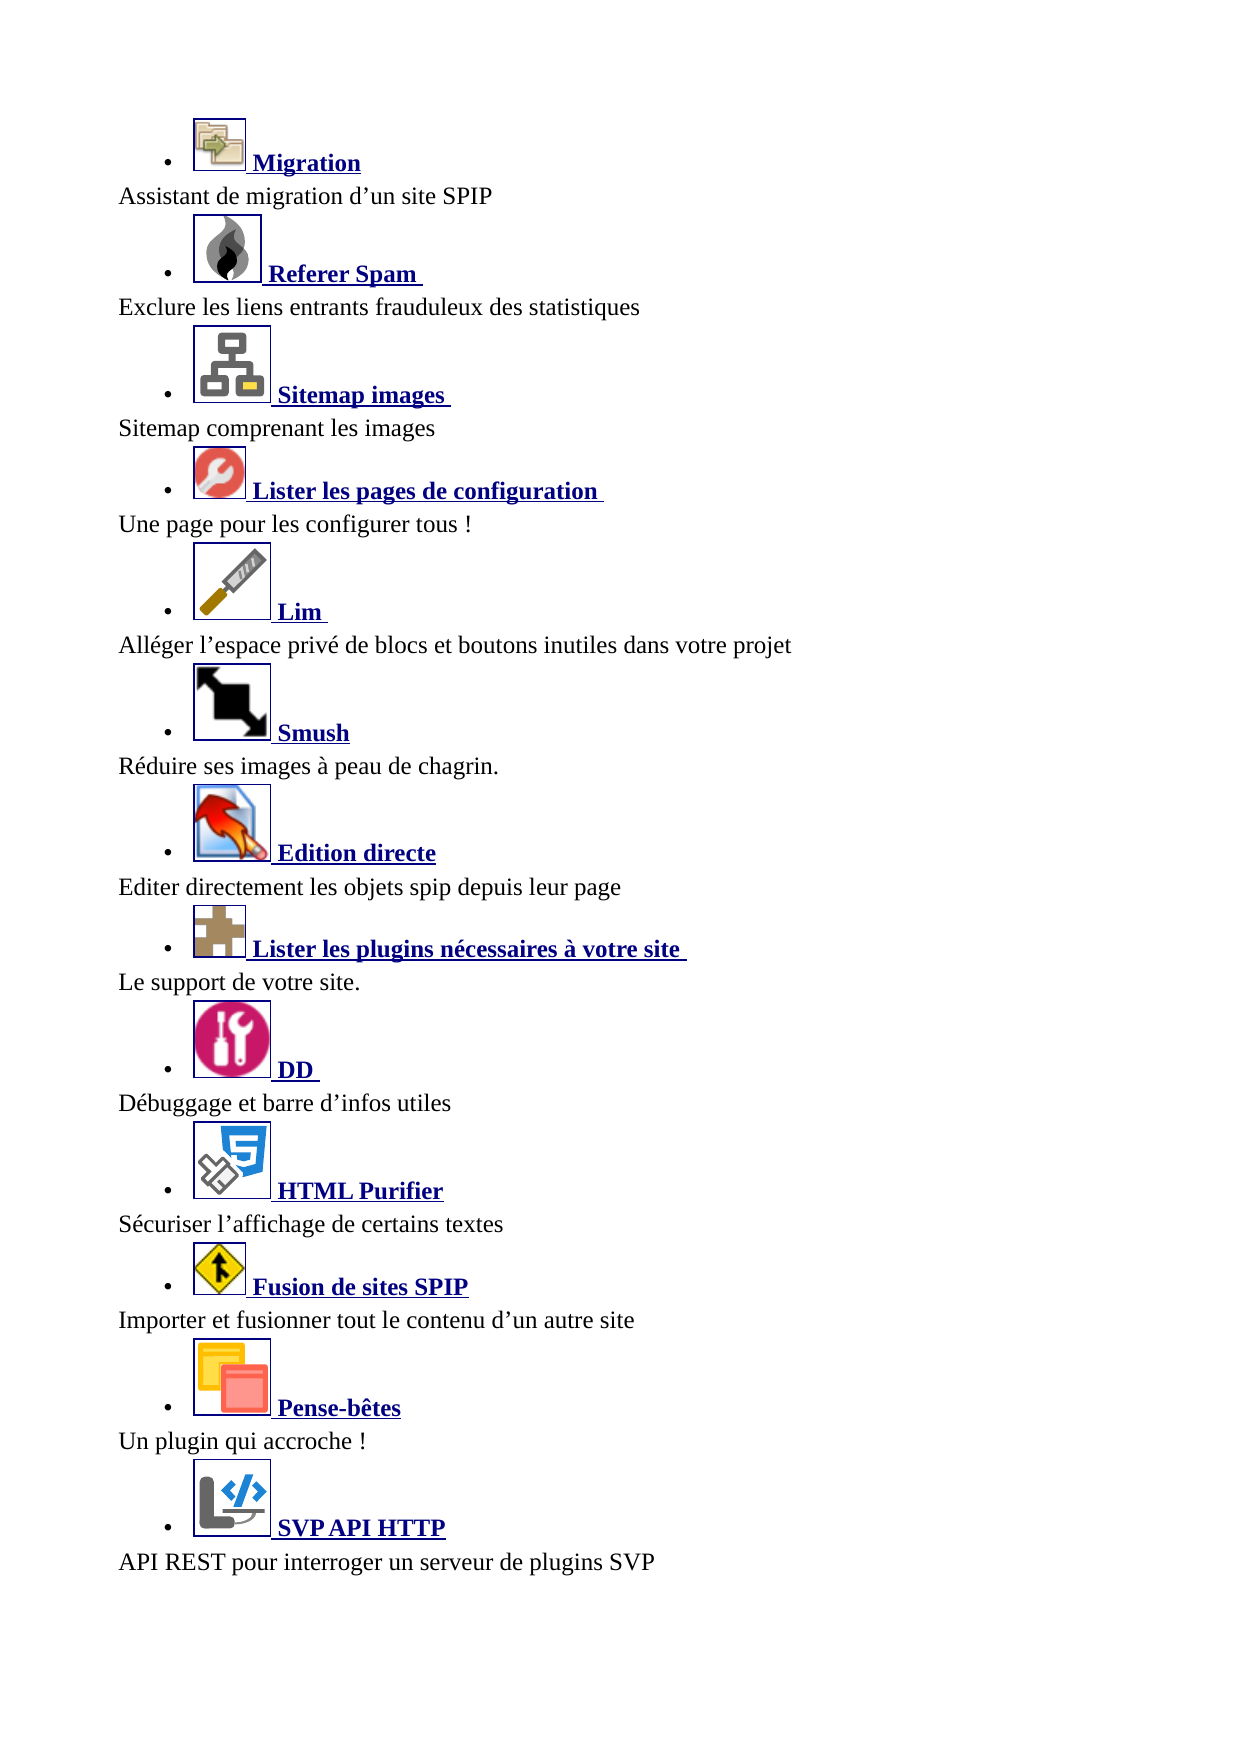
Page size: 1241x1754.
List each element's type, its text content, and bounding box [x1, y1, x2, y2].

text Un plugin qui accroche ! [118, 1426, 1122, 1454]
list Sitemap images [164, 325, 1122, 409]
list Migration [164, 118, 1122, 177]
list [202, 551, 247, 599]
list Fusion de sites SPIP [164, 1242, 1122, 1301]
list HTML Purifier [164, 1121, 1122, 1205]
text Importer et fusionner tout le contenu d’un autre site [118, 1305, 1122, 1334]
text Une page pour les configurer tous ! [118, 509, 1122, 538]
list [217, 568, 263, 612]
text Exclure les liens entrants frauduleux des statistiques [118, 292, 1122, 321]
picture [195, 906, 245, 956]
list Lister les plugins nécessaires à votre site [164, 904, 1122, 963]
text Assistant de migration d’un site SPIP [118, 181, 1122, 210]
text Réduire ses images à peau de chagrin. [118, 751, 1122, 779]
text Alléger l’espace privé de blocs et boutons inutiles dans votre projet [118, 630, 1122, 659]
text Sécuriser l’affichage de certains textes [118, 1209, 1122, 1238]
list DD [164, 1000, 1122, 1084]
text Débuggage et barre d’infos utiles [118, 1088, 1122, 1117]
picture [195, 665, 270, 739]
picture [195, 120, 245, 170]
list SVP API HTTP [164, 1459, 1122, 1542]
picture [195, 1002, 270, 1077]
text API REST pour interroger un serveur de plugins SVP [118, 1547, 1122, 1575]
text Sitemap comprenant les images [118, 413, 1122, 442]
picture [195, 1244, 245, 1294]
picture [195, 448, 245, 498]
text Editer directement les objets spip depuis leur page [118, 872, 1122, 900]
list Edition directe [164, 784, 1122, 867]
list Lister les pages de configuration [164, 446, 1122, 505]
list Pense-bêtes [164, 1338, 1122, 1421]
list Lim [164, 542, 1122, 626]
list Smush [164, 663, 1122, 746]
list Referer Spam [164, 214, 1122, 288]
picture [195, 785, 270, 860]
text Le support de votre site. [118, 967, 1122, 996]
